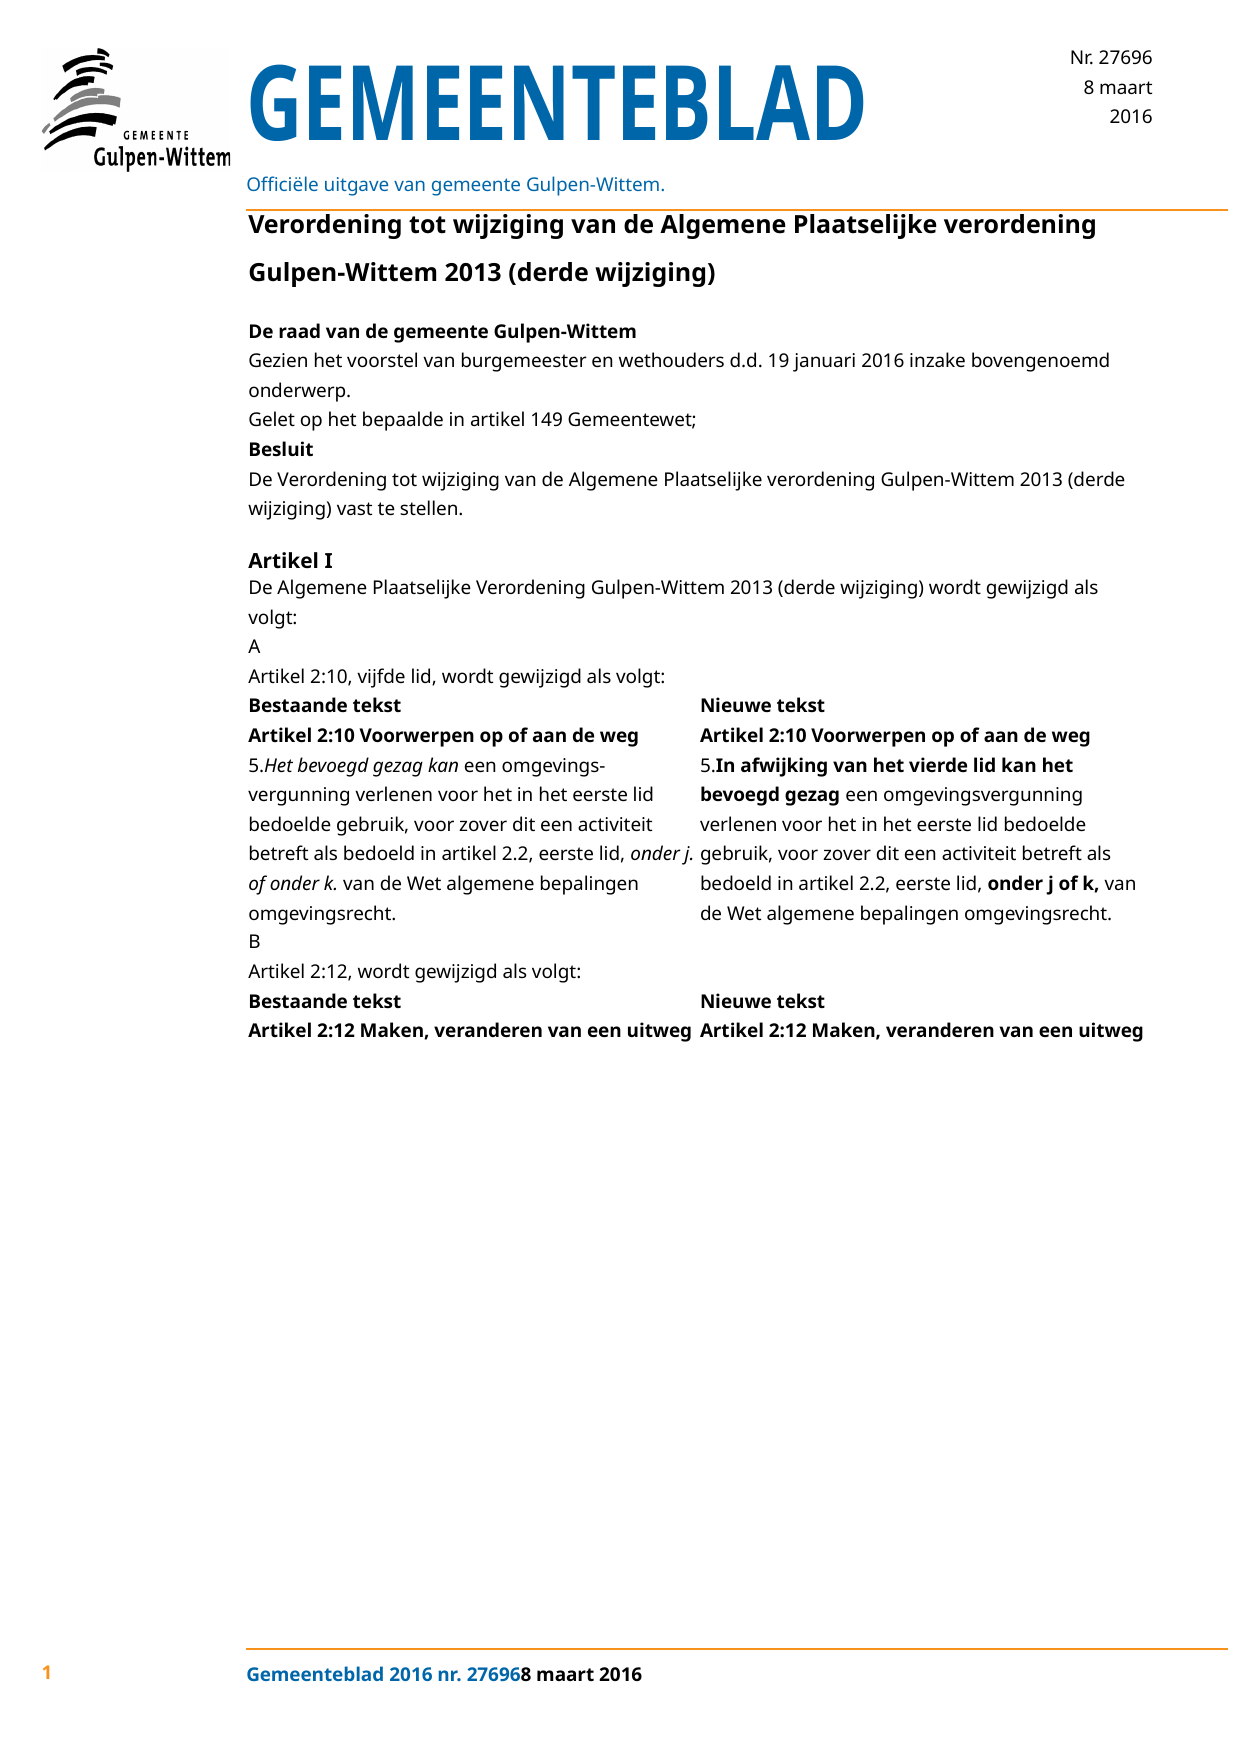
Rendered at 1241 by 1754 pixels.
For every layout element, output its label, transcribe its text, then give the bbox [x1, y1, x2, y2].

text De raad van de gemeente Gulpen-Wittem [248, 318, 1152, 344]
text Gelet op het bepaalde in artikel 149 Gemeentewet; [248, 407, 1152, 432]
text B [248, 929, 1152, 954]
text De Algemene Plaatselijke Verordening Gulpen-Wittem 2013 (derde wijziging) wordt gewijzigd als volgt: [248, 574, 1152, 629]
text Verordening tot wijziging van de Algemene Plaatselijke verordening Gulpen-Wittem 2013 (derde wijziging) [248, 211, 1152, 288]
text Artikel 2:12, wordt gewijzigd als volgt: [248, 958, 1152, 984]
table_header Nieuwe tekst Artikel 2:12 Maken, veranderen van een uitweg [700, 988, 1152, 1043]
text Artikel 2:10, vijfde lid, wordt gewijzigd als volgt: [248, 663, 1152, 689]
picture [41, 47, 231, 172]
table_header Bestaande tekst Artikel 2:12 Maken, veranderen van een uitweg [248, 988, 700, 1043]
table_header Bestaande tekst Artikel 2:10 Voorwerpen op of aan de weg 5.Het bevoegd gezag kan een omgevings-vergunning verlenen voor het in het eerste lid bedoelde gebruik, voor zover dit een activiteit betreft als bedoeld in artikel 2.2, eerste lid, onder j. of onder k. van de Wet algemene bepalingen omgevingsrecht. [248, 693, 700, 926]
text A [248, 633, 1152, 659]
text De Verordening tot wijziging van de Algemene Plaatselijke verordening Gulpen-Wittem 2013 (derde wijziging) vast te stellen. [248, 466, 1152, 521]
text Gezien het voorstel van burgemeester en wethouders d.d. 19 januari 2016 inzake bovengenoemd onderwerp. [248, 347, 1152, 403]
text Besluit [248, 436, 1152, 462]
text Artikel I [248, 546, 1152, 574]
table_header Nieuwe tekst Artikel 2:10 Voorwerpen op of aan de weg 5.In afwijking van het vierde lid kan het bevoegd gezag een omgevingsvergunning verlenen voor het in het eerste lid bedoelde gebruik, voor zover dit een activiteit betreft als bedoeld in artikel 2.2, eerste lid, onder j of k, van de Wet algemene bepalingen omgevingsrecht. [700, 693, 1152, 926]
